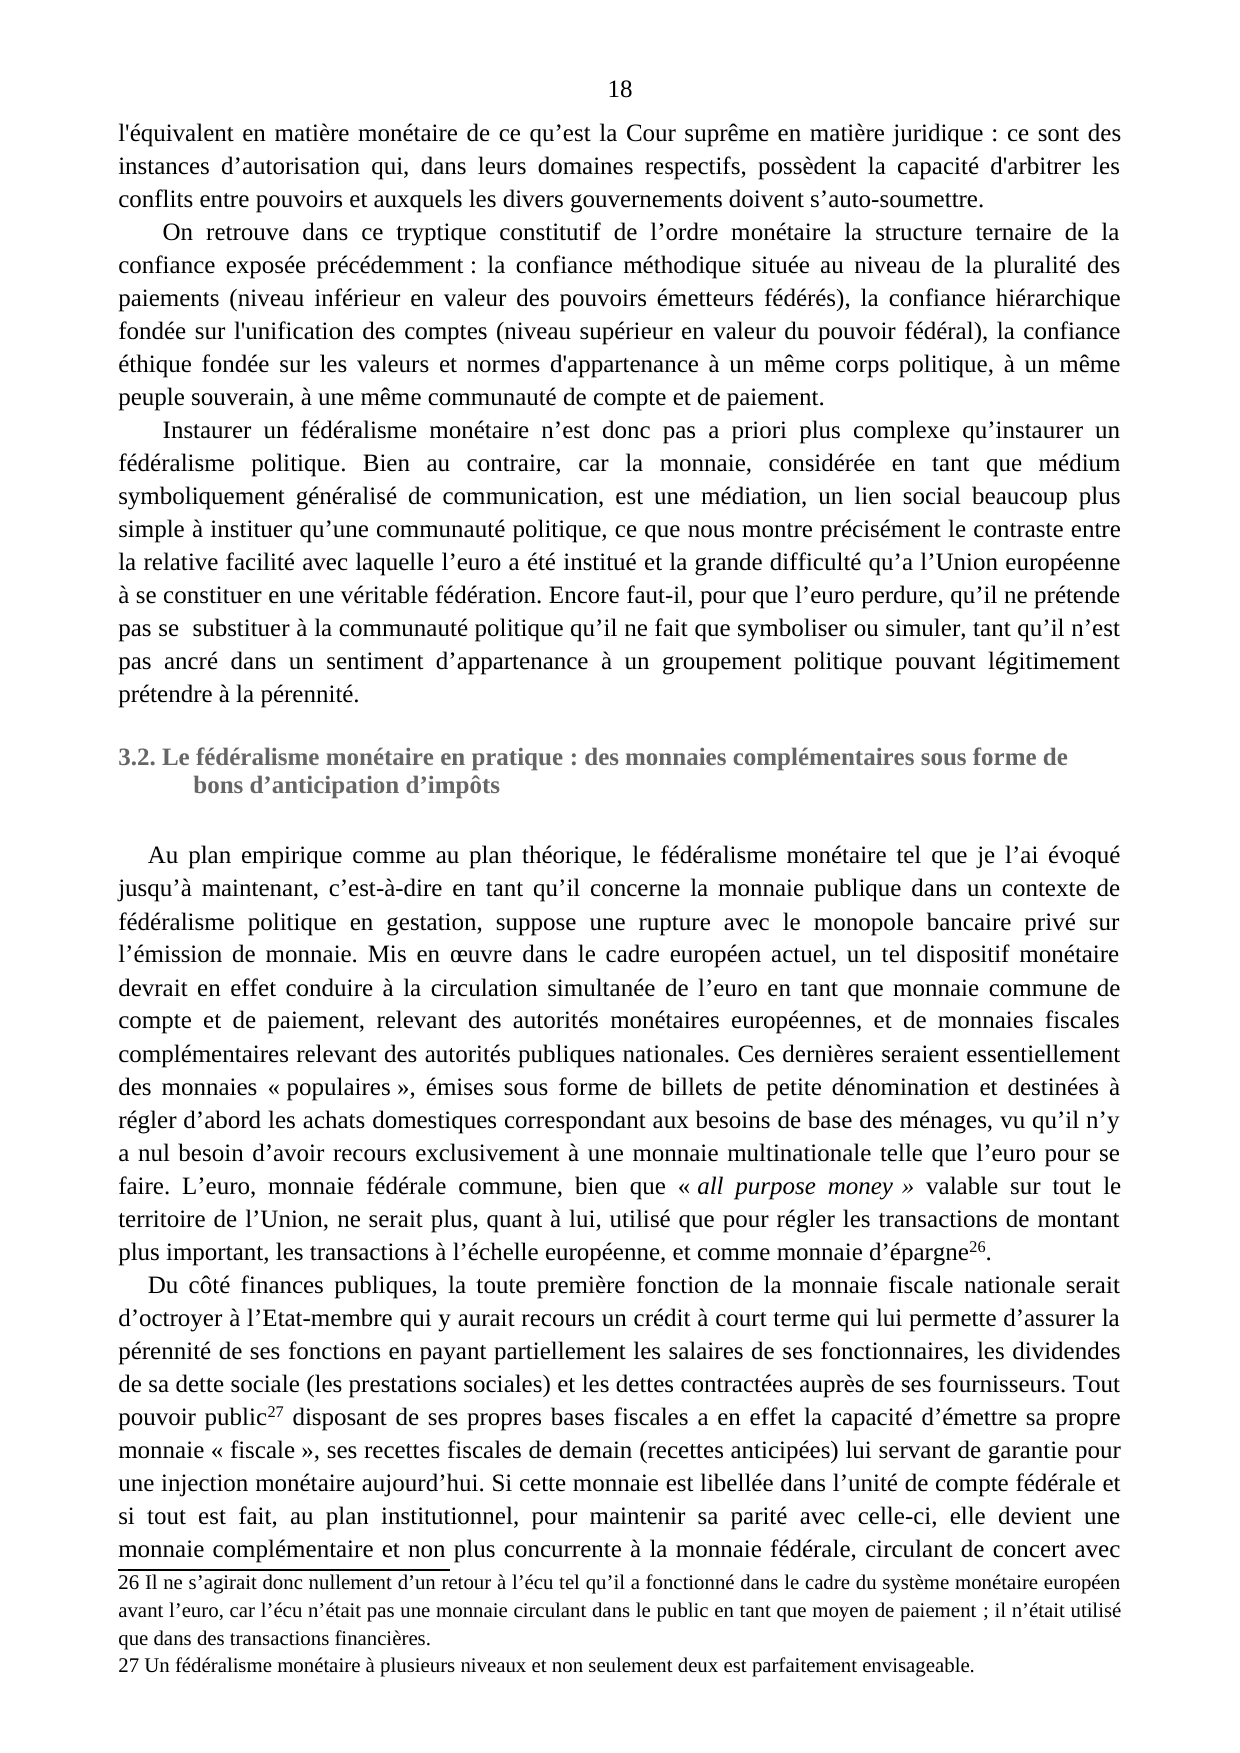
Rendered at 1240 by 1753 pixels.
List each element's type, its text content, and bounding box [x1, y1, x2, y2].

text Instaurer un fédéralisme monétaire n’est donc pas a priori plus complexe qu’instaurer un fédéralisme politique. Bien au contraire, car la monnaie, considérée en tant que médium symboliquement généralisé de communication, est une médiation, un lien social beaucoup plus simple à instituer qu’une communauté politique, ce que nous montre précisément le contraste entre la relative facilité avec laquelle l’euro a été institué et la grande difficulté qu’a l’Union européenne à se constituer en une véritable fédération. Encore faut-il, pour que l’euro perdure, qu’il ne prétende pas se substituer à la communauté politique qu’il ne fait que symboliser ou simuler, tant qu’il n’est pas ancré dans un sentiment d’appartenance à un groupement politique pouvant légitimement prétendre à la pérennité. [118, 415, 1121, 708]
text On retrouve dans ce tryptique constitutif de l’ordre monétaire la structure ternaire de la confiance exposée précédemment : la confiance méthodique située au niveau de la pluralité des paiements (niveau inférieur en valeur des pouvoirs émetteurs fédérés), la confiance hiérarchique fondée sur l'unification des comptes (niveau supérieur en valeur du pouvoir fédéral), la confiance éthique fondée sur les valeurs et normes d'appartenance à un même corps politique, à un même peuple souverain, à une même communauté de compte et de paiement. [118, 217, 1121, 411]
text Du côté finances publiques, la toute première fonction de la monnaie fiscale nationale serait d’octroyer à l’Etat-membre qui y aurait recours un crédit à court terme qui lui permette d’assurer la pérennité de ses fonctions en payant partiellement les salaires de ses fonctionnaires, les dividendes de sa dette sociale (les prestations sociales) et les dettes contractées auprès de ses fournisseurs. Tout pouvoir public disposant de ses propres bases fiscales a en effet la capacité d’émettre sa propre monnaie « fiscale », ses recettes fiscales de demain (recettes anticipées) lui servant de garantie pour une injection monétaire aujourd’hui. Si cette monnaie est libellée dans l’unité de compte fédérale et si tout est fait, au plan institutionnel, pour maintenir sa parité avec celle-ci, elle devient une monnaie complémentaire et non plus concurrente à la monnaie fédérale, circulant de concert avec [118, 1270, 1121, 1563]
text Au plan empirique comme au plan théorique, le fédéralisme monétaire tel que je l’ai évoqué jusqu’à maintenant, c’est-à-dire en tant qu’il concerne la monnaie publique dans un contexte de fédéralisme politique en gestation, suppose une rupture avec le monopole bancaire privé sur l’émission de monnaie. Mis en œuvre dans le cadre européen actuel, un tel dispositif monétaire devrait en effet conduire à la circulation simultanée de l’euro en tant que monnaie commune de compte et de paiement, relevant des autorités monétaires européennes, et de monnaies fiscales complémentaires relevant des autorités publiques nationales. Ces dernières seraient essentiellement des monnaies « populaires », émises sous forme de billets de petite dénomination et destinées à régler d’abord les achats domestiques correspondant aux besoins de base des ménages, vu qu’il n’y a nul besoin d’avoir recours exclusivement à une monnaie multinationale telle que l’euro pour se faire. L’euro, monnaie fédérale commune, bien que « all purpose money » valable sur tout le territoire de l’Union, ne serait plus, quant à lui, utilisé que pour régler les transactions de montant plus important, les transactions à l’échelle européenne, et comme monnaie d’épargne. [118, 841, 1121, 1266]
text Un fédéralisme monétaire à plusieurs niveaux et non seulement deux est parfaitement envisageable. [118, 1653, 1121, 1677]
subtitle 3.2. Le fédéralisme monétaire en pratique : des monnaies complémentaires sous forme de bons d’anticipation d’impôts [118, 742, 1121, 799]
text Il ne s’agirait donc nullement d’un retour à l’écu tel qu’il a fonctionné dans le cadre du système monétaire européen avant l’euro, car l’écu n’était pas une monnaie circulant dans le public en tant que moyen de paiement ; il n’était utilisé que dans des transactions financières. [118, 1570, 1121, 1649]
text l'équivalent en matière monétaire de ce qu’est la Cour suprême en matière juridique : ce sont des instances d’autorisation qui, dans leurs domaines respectifs, possèdent la capacité d'arbitrer les conflits entre pouvoirs et auxquels les divers gouvernements doivent s’auto-soumettre. [118, 118, 1121, 213]
